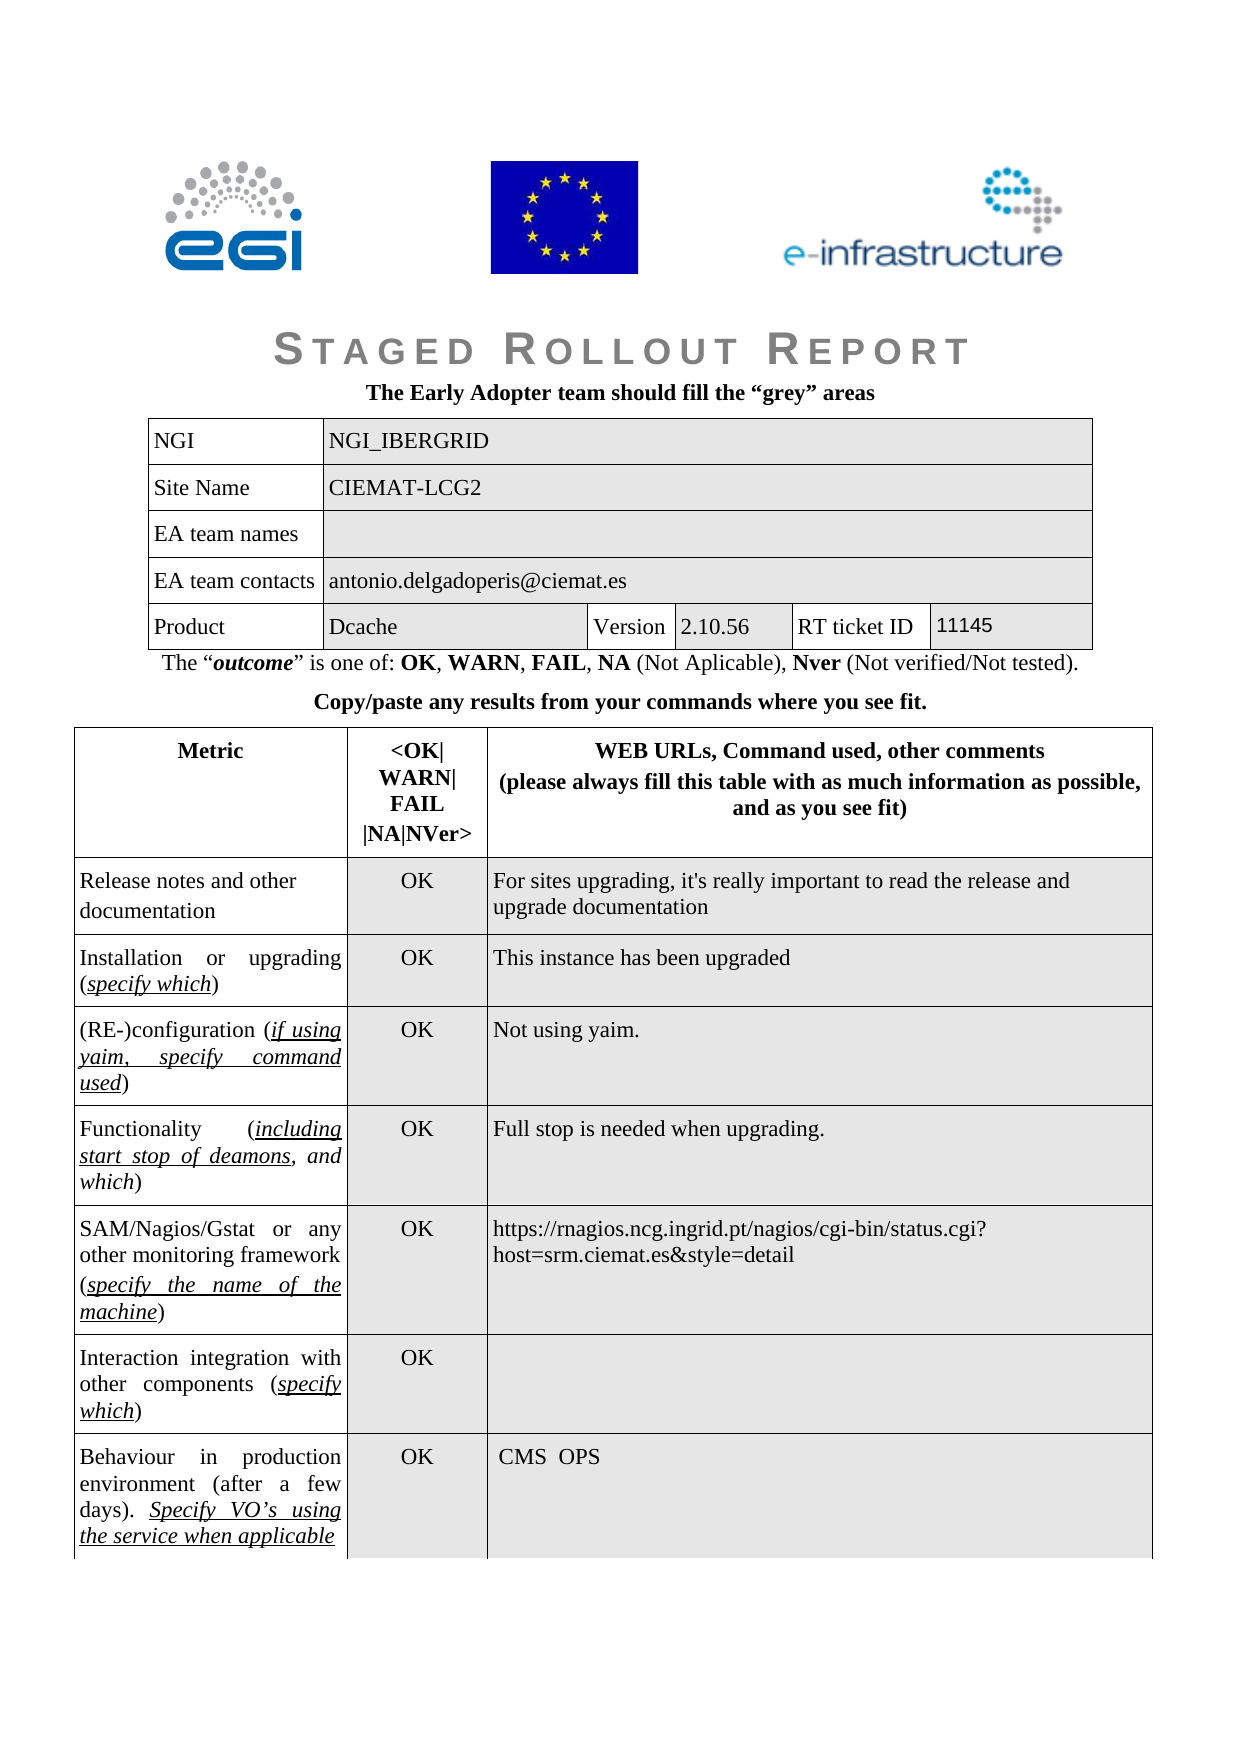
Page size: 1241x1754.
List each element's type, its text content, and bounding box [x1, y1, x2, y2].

table_cell Interaction integration with other components (specify which) [75, 1335, 347, 1433]
table_cell EA team contacts [149, 558, 323, 603]
table_cell EA team names [149, 511, 323, 557]
table_cell antonio.delgadoperis@ciemat.es [324, 558, 1092, 603]
table_cell SAM/Nagios/Gstat or any other monitoring framework (specify the name of the machine) [75, 1206, 347, 1334]
table_cell Not using yaim. [488, 1007, 1152, 1105]
table_cell CMS OPS [488, 1434, 1152, 1558]
table_cell 2.10.56 [676, 604, 792, 649]
table_cell OK [348, 935, 487, 1006]
text The “outcome” is one of: OK, WARN, FAIL, NA (Not Aplicable), Nver (Not verified/Not tested). [148, 650, 1092, 676]
table_header <OK|WARN|FAIL |NA|NVer> [348, 728, 487, 857]
table_cell This instance has been upgraded [488, 935, 1152, 1006]
picture [490, 161, 639, 274]
table_cell OK [348, 1206, 487, 1334]
table_header Metric [75, 728, 347, 857]
table_cell OK [348, 1007, 487, 1105]
table_cell Product [149, 604, 323, 649]
picture [777, 161, 1070, 274]
table_cell Release notes and other documentation [75, 858, 347, 934]
table_cell Installation or upgrading (specify which) [75, 935, 347, 1006]
table_cell 11145 [931, 604, 1092, 649]
table_cell RT ticket ID [793, 604, 930, 649]
table_cell Site Name [149, 465, 323, 510]
table_cell CIEMAT-LCG2 [324, 465, 1092, 510]
table_cell OK [348, 858, 487, 934]
table_cell For sites upgrading, it's really important to read the release and upgrade documentation [488, 858, 1152, 934]
table_cell Functionality (including start stop of deamons, and which) [75, 1106, 347, 1204]
picture [164, 161, 303, 272]
table_cell Behaviour in production environment (after a few days). Specify VO’s using the service when applicable [75, 1434, 347, 1558]
table_cell OK [348, 1434, 487, 1558]
table_cell OK [348, 1106, 487, 1204]
table_cell https://rnagios.ncg.ingrid.pt/nagios/cgi-bin/status.cgi?host=srm.ciemat.es&style=detail [488, 1206, 1152, 1334]
table_header WEB URLs, Command used, other comments (please always fill this table with as much information as possible, and as you see fit) [488, 728, 1152, 857]
title Staged Rollout Report [148, 322, 1092, 374]
text The Early Adopter team should fill the “grey” areas [148, 379, 1092, 405]
table_header NGI_IBERGRID [324, 419, 1092, 464]
table_cell [488, 1335, 1152, 1433]
table_header NGI [149, 419, 323, 464]
text Copy/paste any results from your commands where you see fit. [148, 688, 1092, 715]
table_cell OK [348, 1335, 487, 1433]
table_cell Version [588, 604, 675, 649]
table_cell [324, 511, 1092, 557]
table_cell Full stop is needed when upgrading. [488, 1106, 1152, 1204]
table_cell Dcache [324, 604, 587, 649]
table_cell (RE-)configuration (if using yaim, specify command used) [75, 1007, 347, 1105]
